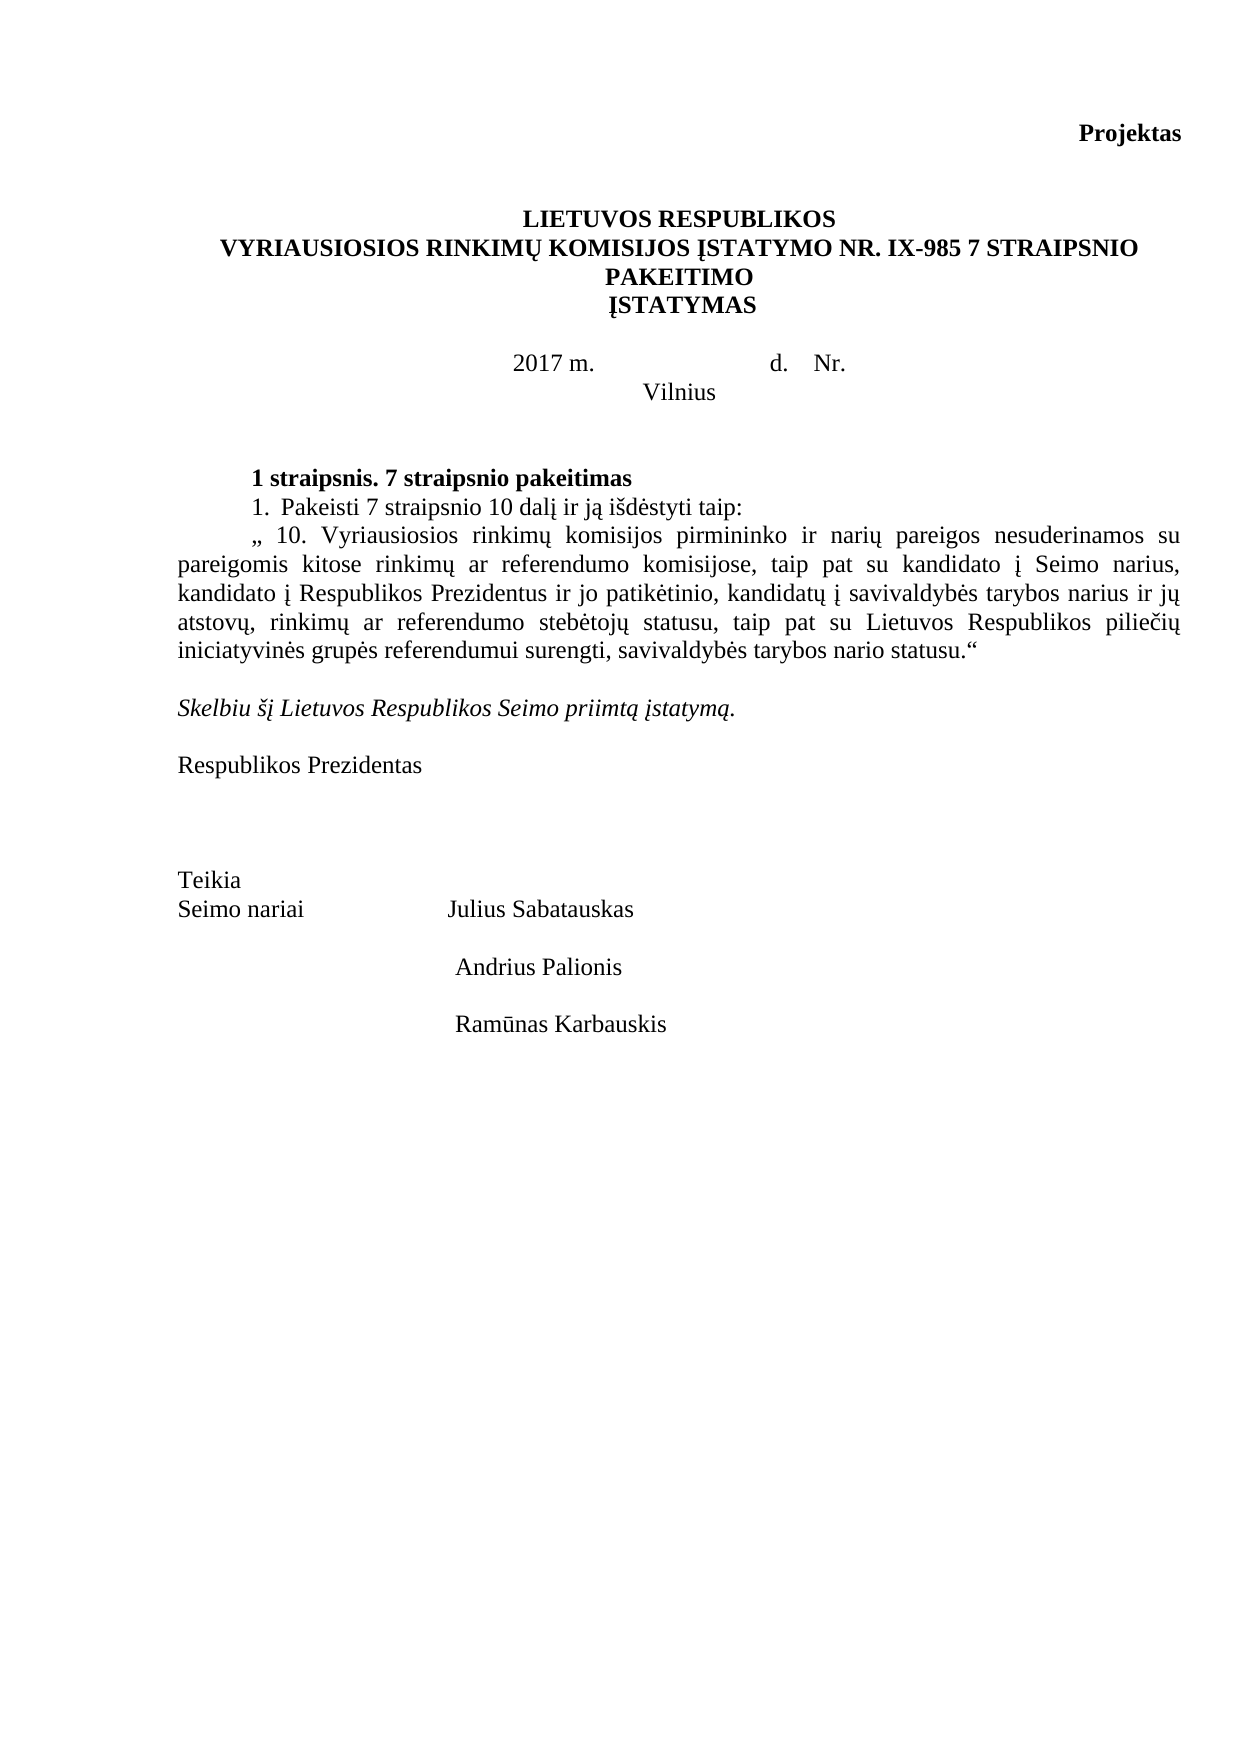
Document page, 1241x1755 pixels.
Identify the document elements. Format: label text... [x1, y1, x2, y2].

text Seimo nariai Julius Sabatauskas [177, 894, 1181, 923]
text Teikia [177, 866, 1181, 894]
text Vilnius [177, 377, 1181, 406]
text Skelbiu šį Lietuvos Respublikos Seimo priimtą įstatymą. [177, 693, 1181, 722]
text Projektas [177, 118, 1181, 147]
text Ramūnas Karbauskis [177, 1009, 1181, 1038]
text „ 10. Vyriausiosios rinkimų komisijos pirmininko ir narių pareigos nesuderinamos su pareigomis kitose rinkimų ar referendumo komisijose, taip pat su kandidato į Seimo narius, kandidato į Respublikos Prezidentus ir jo patikėtinio, kandidatų į savivaldybės tarybos narius ir jų atstovų, rinkimų ar referendumo stebėtojų statusu, taip pat su Lietuvos Respublikos piliečių iniciatyvinės grupės referendumui surengti, savivaldybės tarybos nario statusu.“ [177, 521, 1181, 664]
text Respublikos Prezidentas [177, 751, 1181, 779]
text Lietuvos respublikos [177, 204, 1181, 233]
text Andrius Palionis [177, 952, 1181, 981]
text 1. Pakeisti 7 straipsnio 10 dalį ir ją išdėstyti taip: [177, 492, 1181, 521]
text 1 straipsnis. 7 straipsnio pakeitimas [177, 463, 1181, 492]
text ĮSTATYMAS [177, 291, 1181, 319]
text 2017 m. d. Nr. [177, 348, 1181, 377]
text VYRIAUSIOSIOS RINKIMŲ KOMISIJOS ĮSTATYMO Nr. IX-985 7 straipsniO pakeitimo [177, 233, 1181, 291]
